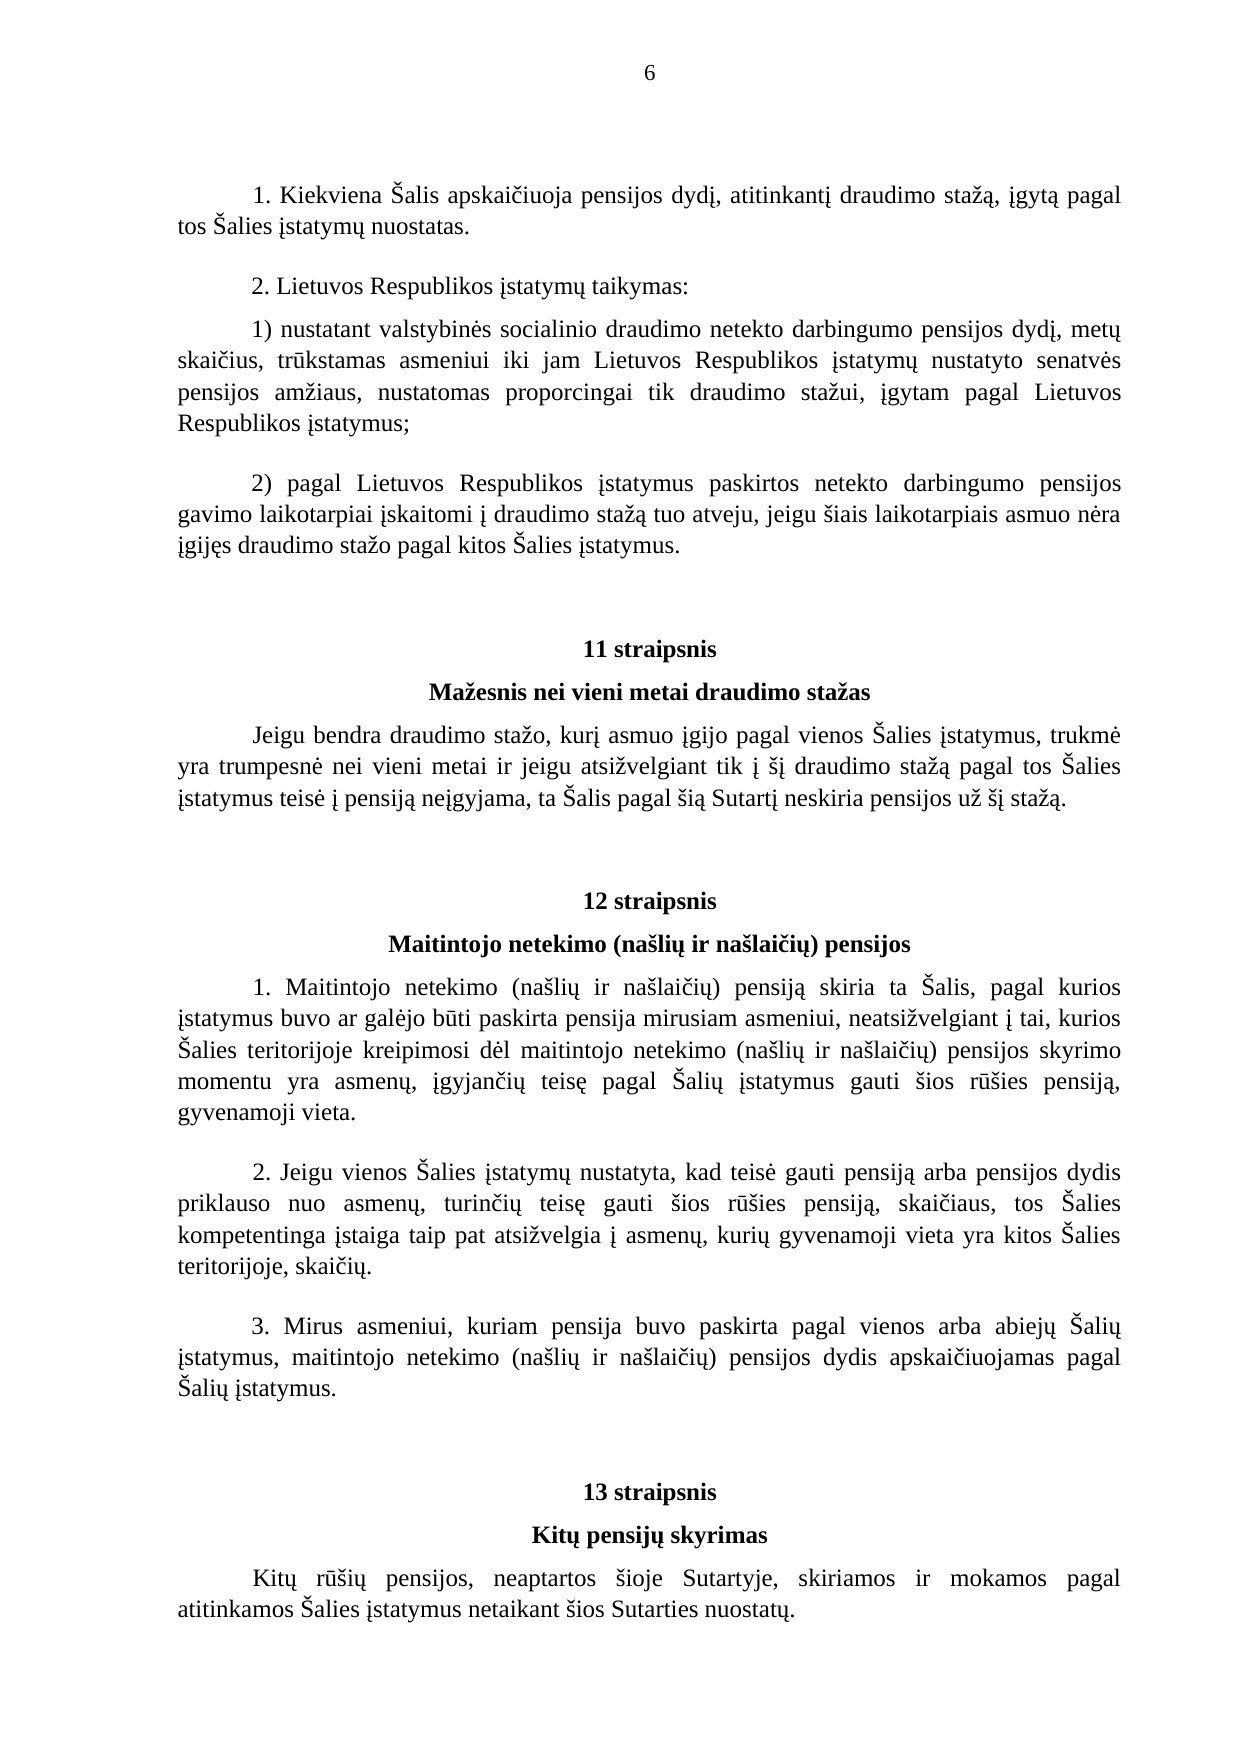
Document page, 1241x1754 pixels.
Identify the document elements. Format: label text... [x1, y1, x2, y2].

text 1. Kiekviena Šalis apskaičiuoja pensijos dydį, atitinkantį draudimo stažą, įgytą pagal tos Šalies įstatymų nuostatas. [177, 177, 1122, 240]
text 12 straipsnis [177, 883, 1122, 914]
text Maitintojo netekimo (našlių ir našlaičių) pensijos [177, 927, 1122, 958]
text 1) nustatant valstybinės socialinio draudimo netekto darbingumo pensijos dydį, metų skaičius, trūkstamas asmeniui iki jam Lietuvos Respublikos įstatymų nustatyto senatvės pensijos amžiaus, nustatomas proporcingai tik draudimo stažui, įgytam pagal Lietuvos Respublikos įstatymus; [177, 312, 1122, 437]
text 2. Jeigu vienos Šalies įstatymų nustatyta, kad teisė gauti pensiją arba pensijos dydis priklauso nuo asmenų, turinčių teisę gauti šios rūšies pensiją, skaičiaus, tos Šalies kompetentinga įstaiga taip pat atsižvelgia į asmenų, kurių gyvenamoji vieta yra kitos Šalies teritorijoje, skaičių. [177, 1155, 1122, 1280]
text Kitų rūšių pensijos, neaptartos šioje Sutartyje, skiriamos ir mokamos pagal atitinkamos Šalies įstatymus netaikant šios Sutarties nuostatų. [177, 1561, 1122, 1623]
text 13 straipsnis [177, 1474, 1122, 1506]
text 11 straipsnis [177, 631, 1122, 662]
text 3. Mirus asmeniui, kuriam pensija buvo paskirta pagal vienos arba abiejų Šalių įstatymus, maitintojo netekimo (našlių ir našlaičių) pensijos dydis apskaičiuojamas pagal Šalių įstatymus. [177, 1308, 1122, 1402]
text 1. Maitintojo netekimo (našlių ir našlaičių) pensiją skiria ta Šalis, pagal kurios įstatymus buvo ar galėjo būti paskirta pensija mirusiam asmeniui, neatsižvelgiant į tai, kurios Šalies teritorijoje kreipimosi dėl maitintojo netekimo (našlių ir našlaičių) pensijos skyrimo momentu yra asmenų, įgyjančių teisę pagal Šalių įstatymus gauti šios rūšies pensiją, gyvenamoji vieta. [177, 970, 1122, 1126]
text Jeigu bendra draudimo stažo, kurį asmuo įgijo pagal vienos Šalies įstatymus, trukmė yra trumpesnė nei vieni metai ir jeigu atsižvelgiant tik į šį draudimo stažą pagal tos Šalies įstatymus teisė į pensiją neįgyjama, ta Šalis pagal šią Sutartį neskiria pensijos už šį stažą. [177, 718, 1122, 811]
text Kitų pensijų skyrimas [177, 1517, 1122, 1549]
text 2. Lietuvos Respublikos įstatymų taikymas: [177, 268, 1122, 300]
text 2) pagal Lietuvos Respublikos įstatymus paskirtos netekto darbingumo pensijos gavimo laikotarpiai įskaitomi į draudimo stažą tuo atveju, jeigu šiais laikotarpiais asmuo nėra įgijęs draudimo stažo pagal kitos Šalies įstatymus. [177, 465, 1122, 559]
text Mažesnis nei vieni metai draudimo stažas [177, 674, 1122, 706]
